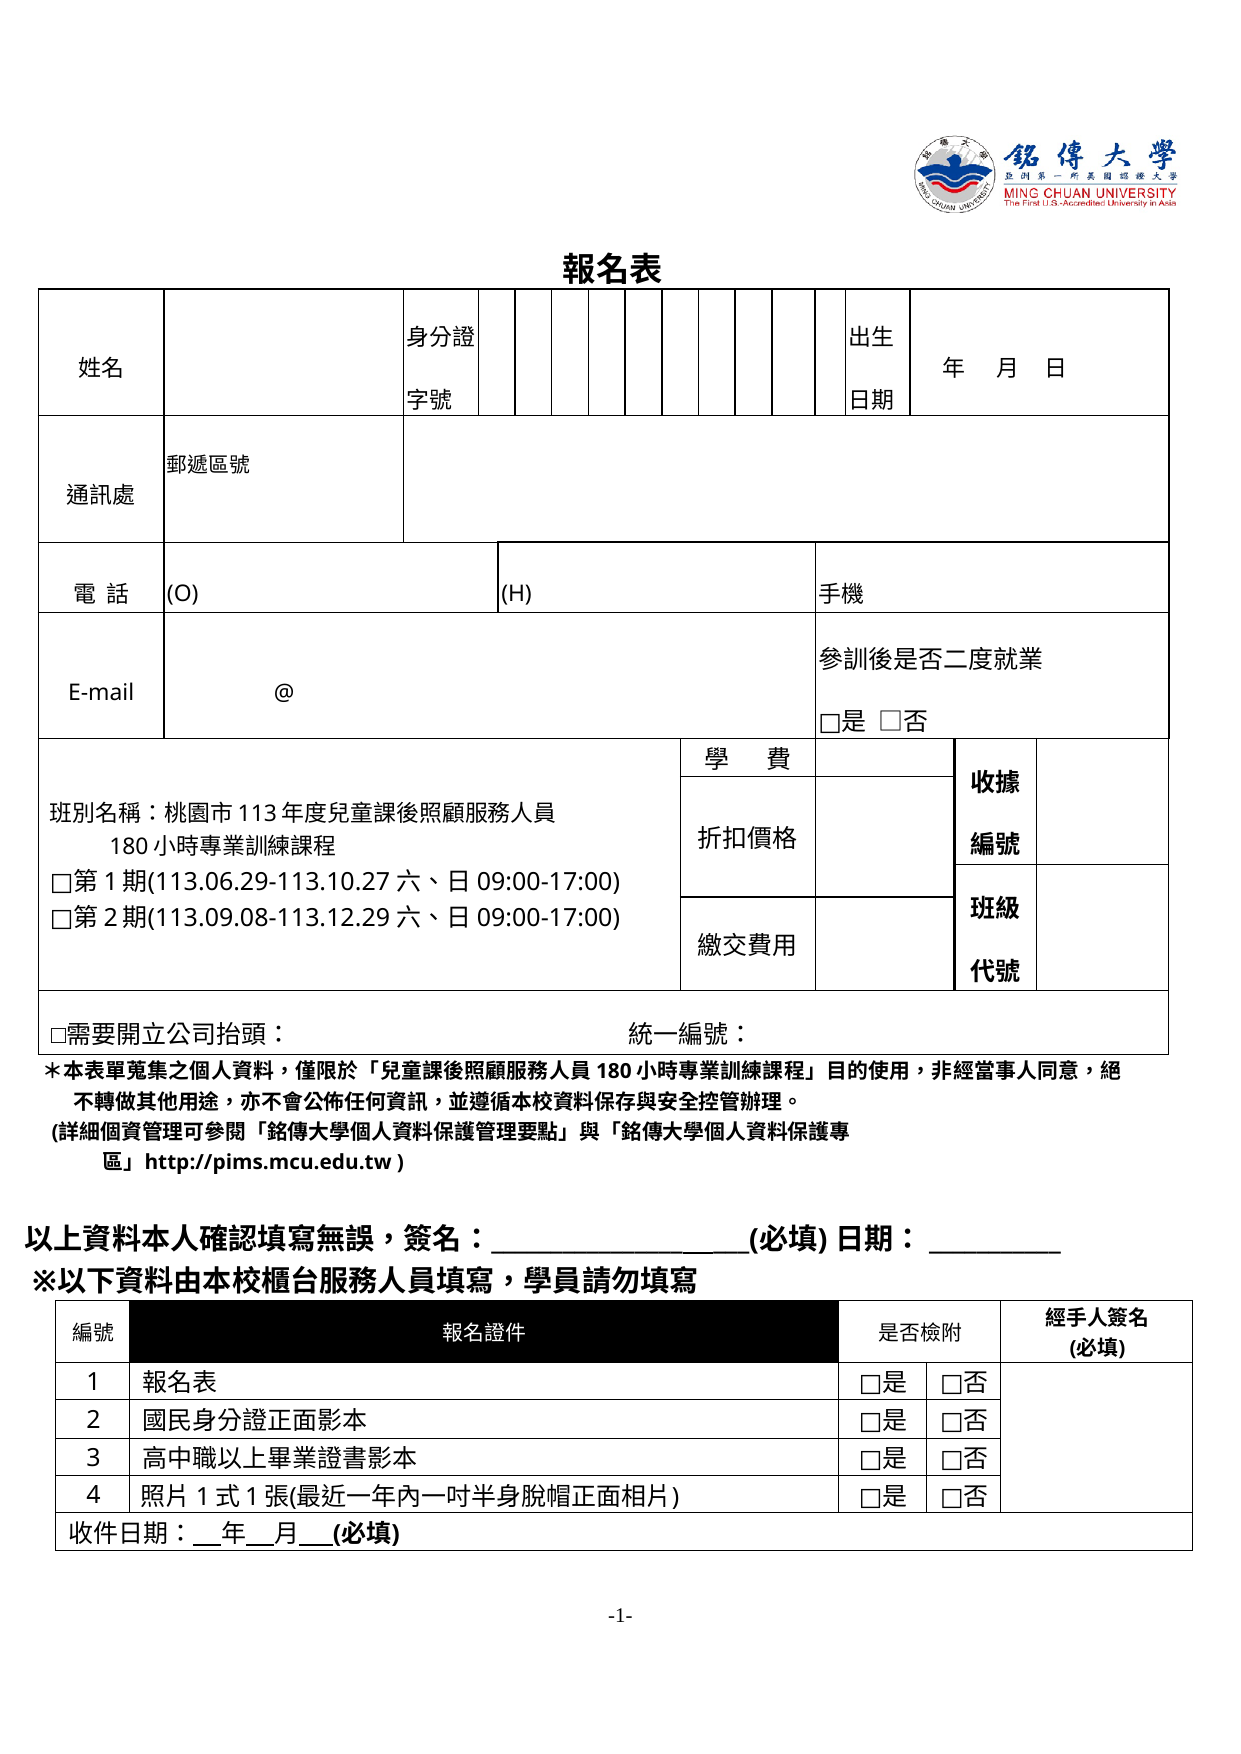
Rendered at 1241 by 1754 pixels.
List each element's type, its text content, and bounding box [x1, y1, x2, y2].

table_cell □是 [839, 1363, 926, 1399]
table_header [699, 290, 734, 415]
table_cell 照片1式1張(最近一年內一吋半身脫帽正面相片) [130, 1476, 838, 1512]
table_cell [816, 739, 953, 776]
table_header 身分證字號 [404, 290, 478, 415]
table_cell [816, 898, 953, 990]
table_cell 收據編號 [956, 739, 1036, 864]
table_cell 電 話 [39, 543, 163, 612]
table_cell 繳交費用 [681, 898, 815, 990]
table_cell 通訊處 [39, 416, 163, 541]
table_cell 3 [56, 1439, 129, 1475]
table_cell @ [165, 613, 815, 738]
table_cell □是 [839, 1400, 926, 1438]
table_cell 郵遞區號 [165, 416, 403, 541]
table_cell 收件日期： 年 月 (必填) [56, 1513, 1192, 1549]
text (詳細個資管理可參閱「銘傳大學個人資料保護管理要點」與「銘傳大學個人資料保護專區」http://pims.mcu.edu.tw ) [24, 1115, 1122, 1176]
text 報名表 [29, 226, 1196, 288]
table_cell □是 [839, 1476, 926, 1512]
table_cell 1 [56, 1363, 129, 1399]
table_cell 班級代號 [956, 865, 1036, 990]
text 以上資料本人確認填寫無誤，簽名：________________ ___(必填) 日期： ___________ [24, 1215, 1122, 1258]
table_cell 國民身分證正面影本 [130, 1400, 838, 1438]
table_header [773, 290, 814, 415]
table_cell [1037, 739, 1168, 864]
table_cell 4 [56, 1476, 129, 1512]
table_header [626, 290, 661, 415]
table_cell 高中職以上畢業證書影本 [130, 1439, 838, 1475]
table_cell □否 [927, 1363, 1000, 1399]
table_cell 2 [56, 1400, 129, 1438]
table_header 報名證件 [130, 1301, 838, 1362]
text ＊本表單蒐集之個人資料，僅限於「兒童課後照顧服務人員180小時專業訓練課程」目的使用，非經當事人同意，絕 不轉做其他用途，亦不會公佈任何資訊，並遵循本校資料保存與安全控管辦理。 [24, 1054, 1122, 1115]
table_header 編號 [56, 1301, 129, 1362]
table_cell □否 [927, 1400, 1000, 1438]
text ※以下資料由本校櫃台服務人員填寫，學員請勿填寫 [24, 1258, 1122, 1300]
table_cell 學 費 [681, 739, 815, 776]
table_header [479, 290, 514, 415]
table_header [663, 290, 698, 415]
table_header 姓名 [39, 290, 163, 415]
table_cell (O) [165, 543, 497, 612]
table_header [516, 290, 551, 415]
table_cell □是 [839, 1439, 926, 1475]
table_header 年 月 日 [911, 290, 1168, 415]
table_cell □需要開立公司抬頭： 統一編號： [39, 991, 1168, 1053]
table_cell 手機 [816, 543, 1168, 612]
table_header 出生日期 [846, 290, 909, 415]
table_header 是否檢附 [839, 1301, 1000, 1362]
table_cell 班別名稱：桃園市113年度兒童課後照顧服務人員 180小時專業訓練課程 □第1期(113.06.29-113.10.27 六、日09:00-17:00) □第2期(113.09.08-113.12.29 六、日09:00-17:00) [39, 739, 680, 990]
table_cell 折扣價格 [681, 777, 815, 896]
table_cell 報名表 [130, 1363, 838, 1399]
table_cell □否 [927, 1476, 1000, 1512]
table_header [552, 290, 588, 415]
table_cell [1001, 1363, 1192, 1512]
table_cell [1037, 865, 1168, 990]
table_cell 參訓後是否二度就業 □是 □否 [816, 613, 1168, 738]
table_cell (H) [499, 543, 815, 612]
table_cell □否 [927, 1439, 1000, 1475]
table_header [589, 290, 624, 415]
table_header [165, 290, 403, 415]
table_header [816, 290, 845, 415]
table_cell [816, 777, 953, 896]
table_cell [404, 416, 1168, 541]
table_cell E-mail [39, 613, 163, 738]
table_header 經手人簽名 (必填) [1001, 1301, 1192, 1362]
table_header [736, 290, 771, 415]
